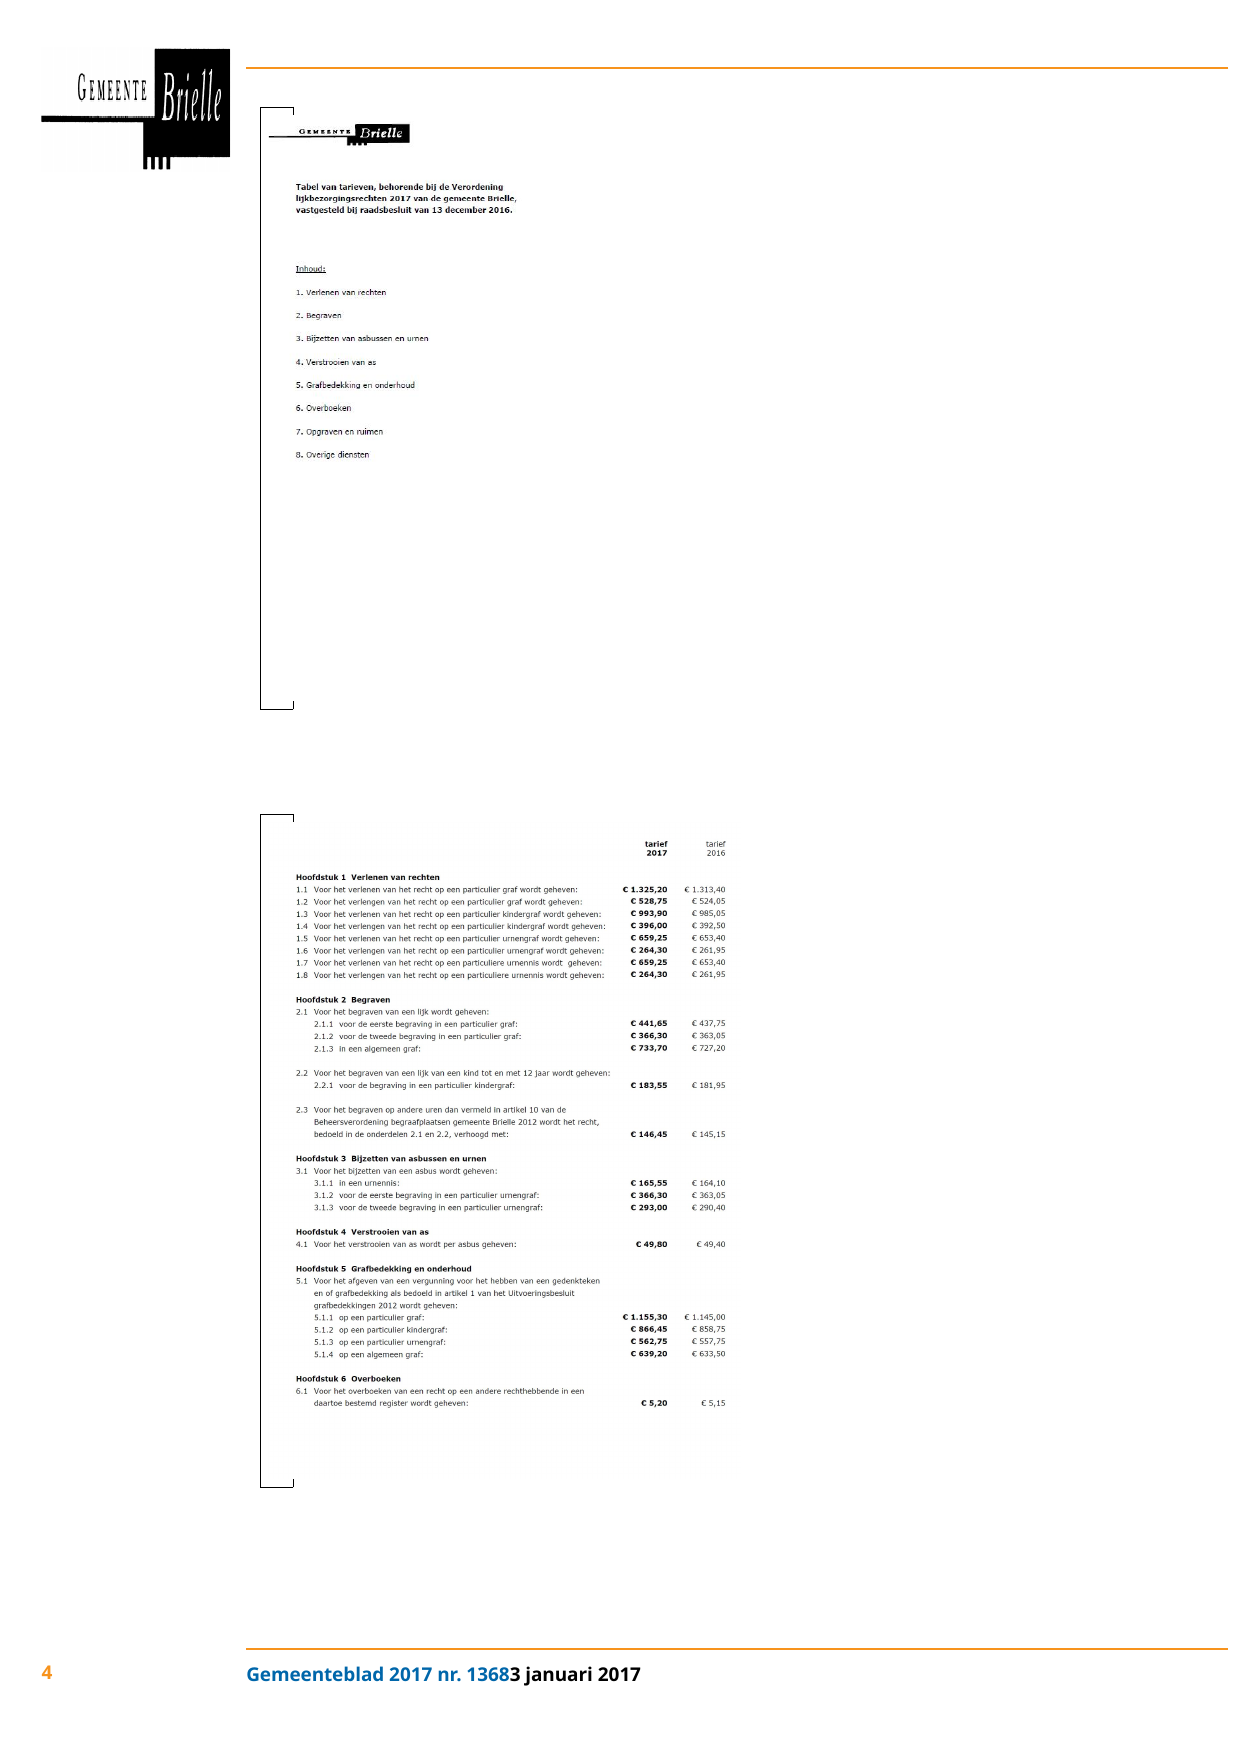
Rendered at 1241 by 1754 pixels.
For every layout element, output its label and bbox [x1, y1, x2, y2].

picture [41, 47, 231, 172]
picture [268, 115, 742, 701]
picture [268, 822, 742, 1479]
